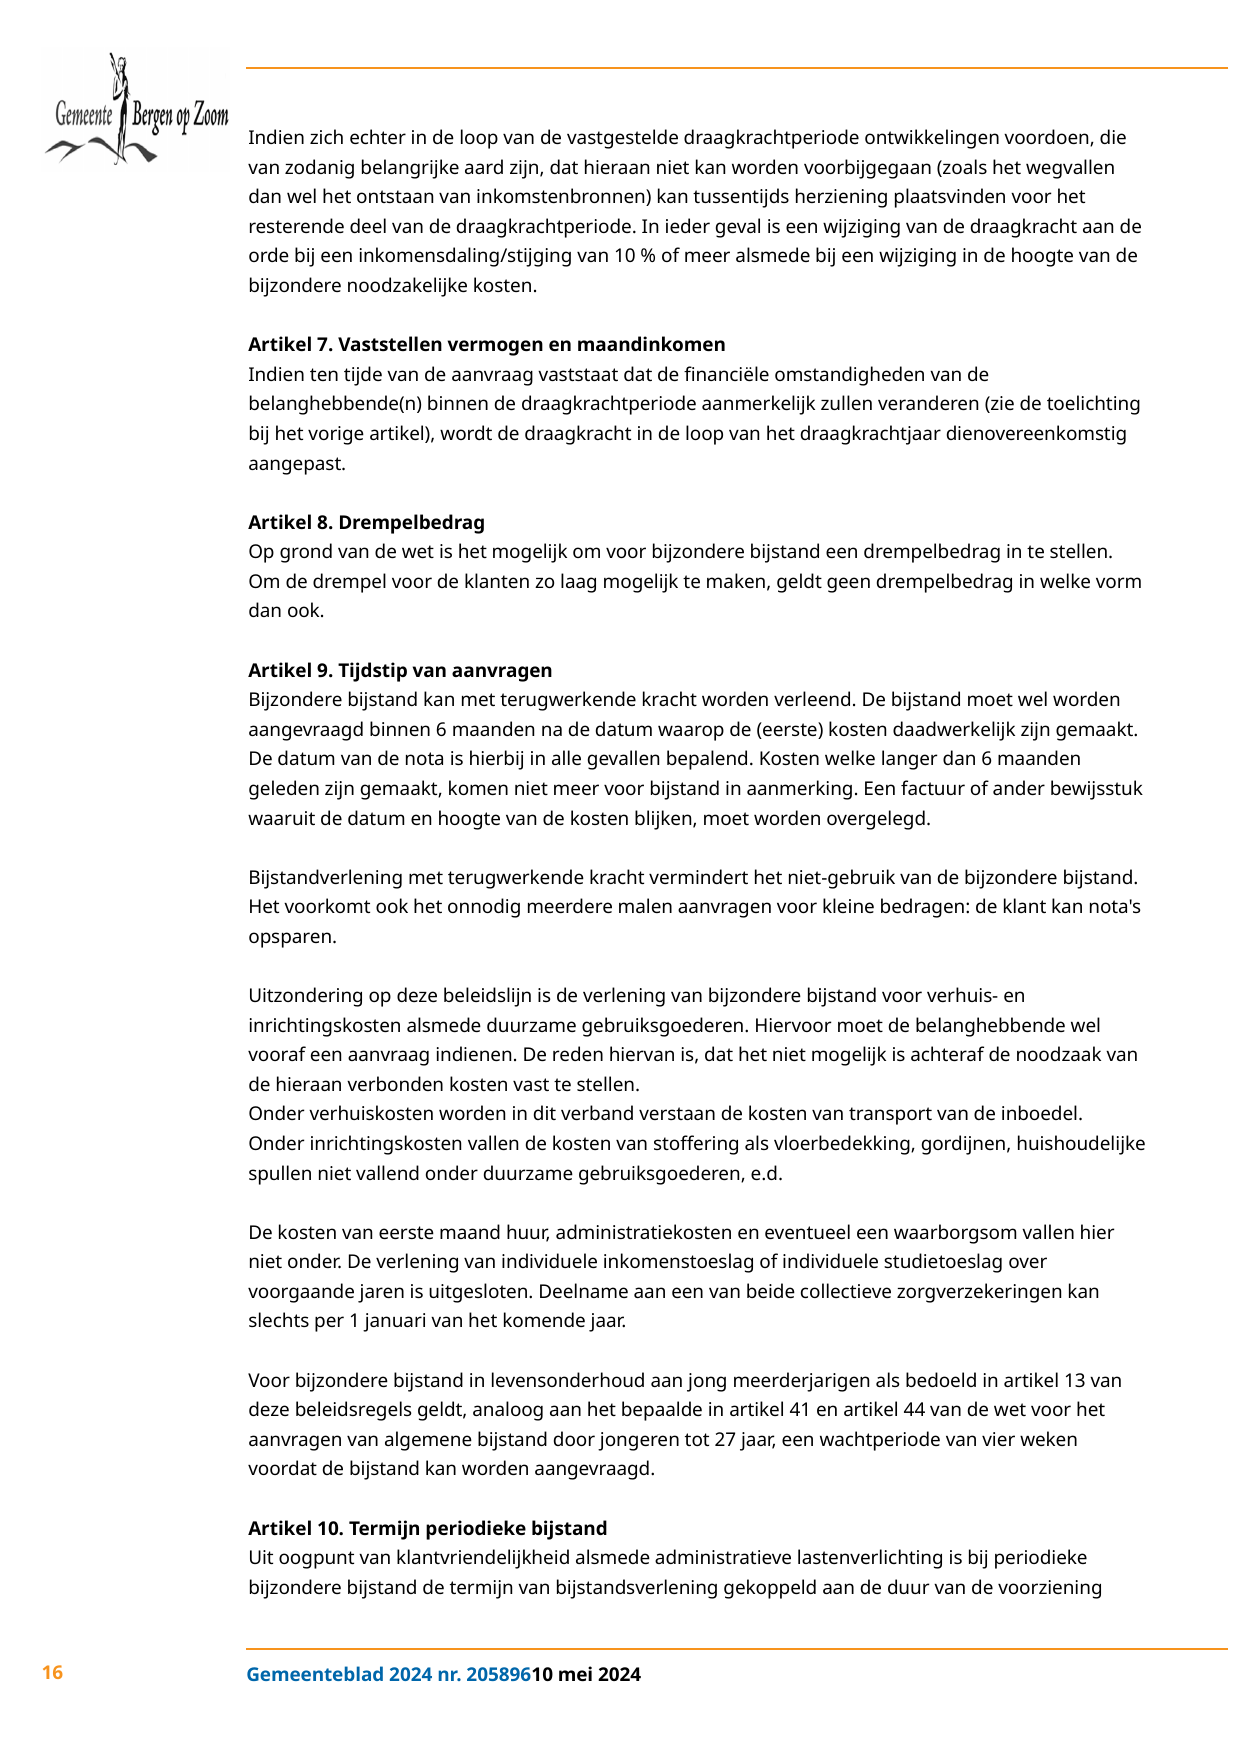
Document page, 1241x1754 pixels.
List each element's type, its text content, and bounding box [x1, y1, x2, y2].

text Bijstandverlening met terugwerkende kracht vermindert het niet-gebruik van de bijzondere bijstand. Het voorkomt ook het onnodig meerdere malen aanvragen voor kleine bedragen: de klant kan nota's opsparen. [248, 864, 1152, 949]
text Bijzondere bijstand kan met terugwerkende kracht worden verleend. De bijstand moet wel worden aangevraagd binnen 6 maanden na de datum waarop de (eerste) kosten daadwerkelijk zijn gemaakt. De datum van de nota is hierbij in alle gevallen bepalend. Kosten welke langer dan 6 maanden geleden zijn gemaakt, komen niet meer voor bijstand in aanmerking. Een factuur of ander bewijsstuk waaruit de datum en hoogte van de kosten blijken, moet worden overgelegd. [248, 686, 1152, 831]
text De kosten van eerste maand huur, administratiekosten en eventueel een waarborgsom vallen hier niet onder. De verlening van individuele inkomenstoeslag of individuele studietoeslag over voorgaande jaren is uitgesloten. Deelname aan een van beide collectieve zorgverzekeringen kan slechts per 1 januari van het komende jaar. [248, 1219, 1152, 1333]
text Artikel 8. Drempelbedrag [248, 509, 1152, 535]
text Uitzondering op deze beleidslijn is de verlening van bijzondere bijstand voor verhuis- en inrichtingskosten alsmede duurzame gebruiksgoederen. Hiervoor moet de belanghebbende wel vooraf een aanvraag indienen. De reden hiervan is, dat het niet mogelijk is achteraf de noodzaak van de hieraan verbonden kosten vast te stellen. [248, 982, 1152, 1097]
text Uit oogpunt van klantvriendelijkheid alsmede administratieve lastenverlichting is bij periodieke bijzondere bijstand de termijn van bijstandsverlening gekoppeld aan de duur van de voorziening [248, 1544, 1152, 1600]
text Indien ten tijde van de aanvraag vaststaat dat de financiële omstandigheden van de belanghebbende(n) binnen de draagkrachtperiode aanmerkelijk zullen veranderen (zie de toelichting bij het vorige artikel), wordt de draagkracht in de loop van het draagkrachtjaar dienovereenkomstig aangepast. [248, 361, 1152, 476]
text Artikel 7. Vaststellen vermogen en maandinkomen [248, 331, 1152, 357]
text Indien zich echter in de loop van de vastgestelde draagkrachtperiode ontwikkelingen voordoen, die van zodanig belangrijke aard zijn, dat hieraan niet kan worden voorbijgegaan (zoals het wegvallen dan wel het ontstaan van inkomstenbronnen) kan tussentijds herziening plaatsvinden voor het resterende deel van de draagkrachtperiode. In ieder geval is een wijziging van de draagkracht aan de orde bij een inkomensdaling/stijging van 10 % of meer alsmede bij een wijziging in de hoogte van de bijzondere noodzakelijke kosten. [248, 124, 1152, 298]
text Artikel 9. Tijdstip van aanvragen [248, 657, 1152, 683]
picture [41, 47, 231, 172]
text Om de drempel voor de klanten zo laag mogelijk te maken, geldt geen drempelbedrag in welke vorm dan ook. [248, 568, 1152, 623]
text Voor bijzondere bijstand in levensonderhoud aan jong meerderjarigen als bedoeld in artikel 13 van deze beleidsregels geldt, analoog aan het bepaalde in artikel 41 en artikel 44 van de wet voor het aanvragen van algemene bijstand door jongeren tot 27 jaar, een wachtperiode van vier weken voordat de bijstand kan worden aangevraagd. [248, 1367, 1152, 1481]
text Onder inrichtingskosten vallen de kosten van stoffering als vloerbedekking, gordijnen, huishoudelijke spullen niet vallend onder duurzame gebruiksgoederen, e.d. [248, 1130, 1152, 1186]
text Onder verhuiskosten worden in dit verband verstaan de kosten van transport van de inboedel. [248, 1101, 1152, 1126]
text Op grond van de wet is het mogelijk om voor bijzondere bijstand een drempelbedrag in te stellen. [248, 538, 1152, 564]
text Artikel 10. Termijn periodieke bijstand [248, 1515, 1152, 1541]
